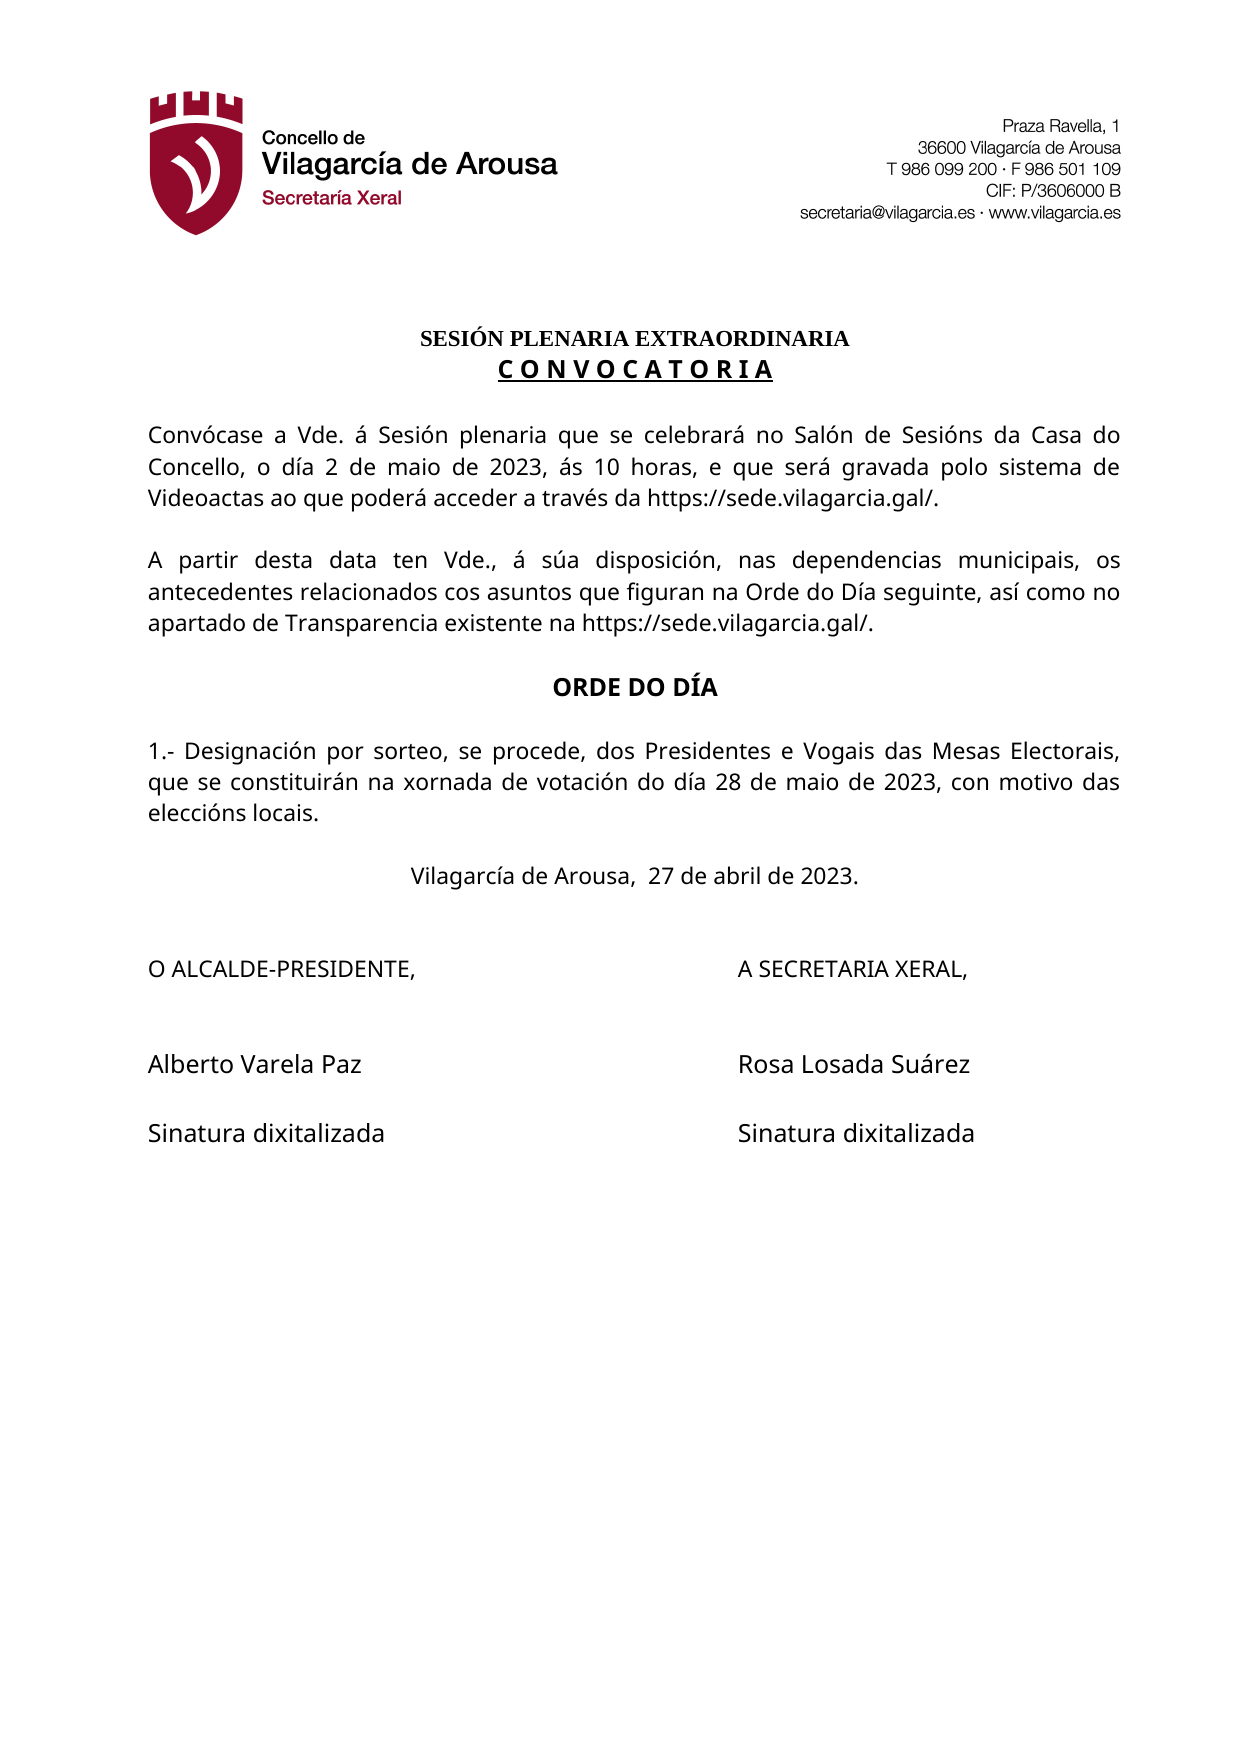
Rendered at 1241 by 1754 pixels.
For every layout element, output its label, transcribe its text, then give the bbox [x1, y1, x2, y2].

text A partir desta data ten Vde., á súa disposición, nas dependencias municipais, os antecedentes relacionados cos asuntos que figuran na Orde do Día seguinte, así como no apartado de Transparencia existente na https://sede.vilagarcia.gal/. [148, 544, 1122, 638]
subtitle ORDE DO DÍA [148, 669, 1122, 703]
text O ALCALDE-PRESIDENTE, A SECRETARIA XERAL, [148, 953, 1122, 985]
subtitle SESIÓN PLENARIA EXTRAORDINARIA [148, 325, 1122, 351]
text Sinatura dixitalizada Sinatura dixitalizada [148, 1115, 1122, 1149]
picture [147, 88, 1122, 245]
text C O N V O C A T O R I A [148, 351, 1122, 385]
text Convócase a Vde. á Sesión plenaria que se celebrará no Salón de Sesións da Casa do Concello, o día 2 de maio de 2023, ás 10 horas, e que será gravada polo sistema de Videoactas ao que poderá acceder a través da https://sede.vilagarcia.gal/. [148, 419, 1122, 513]
text Alberto Varela Paz Rosa Losada Suárez [148, 1047, 1122, 1081]
text 1.- Designación por sorteo, se procede, dos Presidentes e Vogais das Mesas Electorais, que se constituirán na xornada de votación do día 28 de maio de 2023, con motivo das eleccións locais. [148, 735, 1122, 828]
text Vilagarcía de Arousa, 27 de abril de 2023. [148, 860, 1122, 891]
